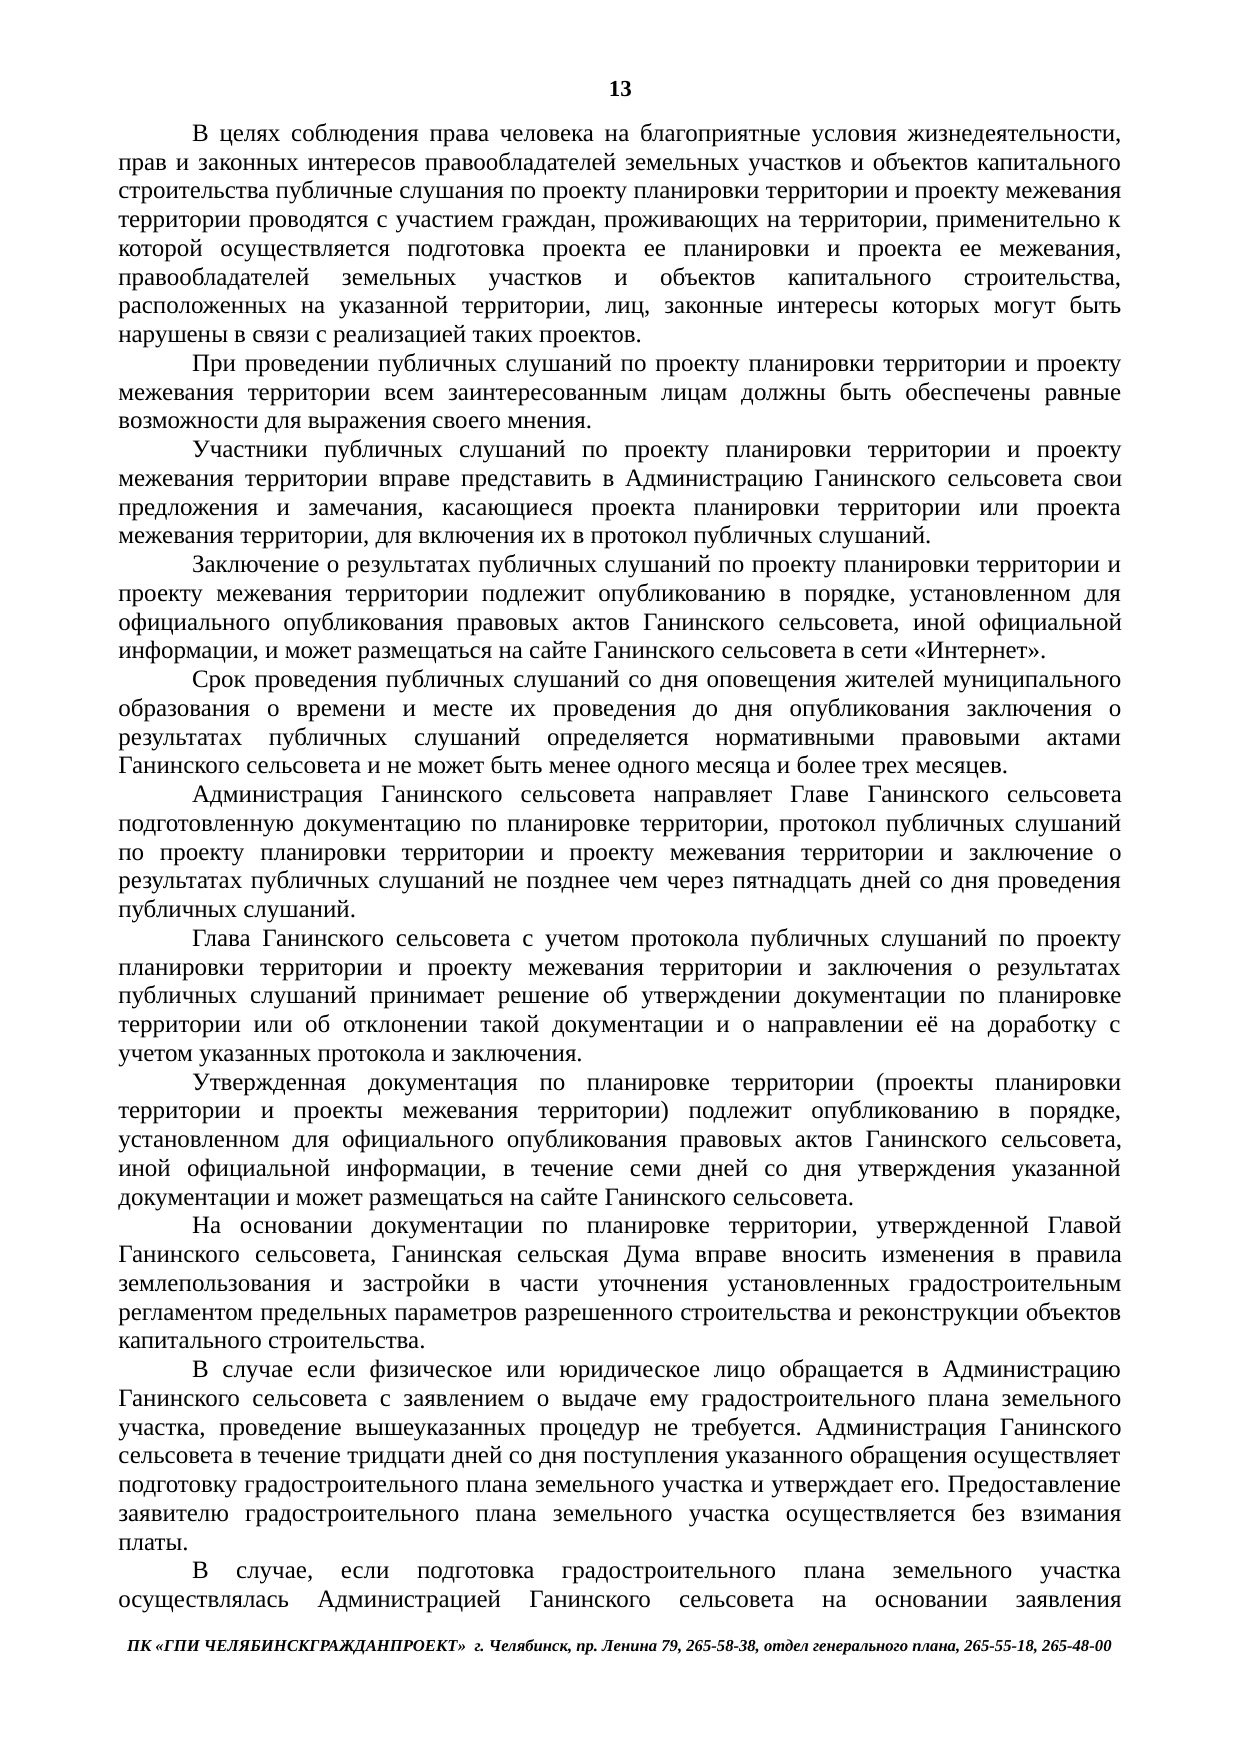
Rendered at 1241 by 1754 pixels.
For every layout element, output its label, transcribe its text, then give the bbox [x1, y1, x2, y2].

text При проведении публичных слушаний по проекту планировки территории и проекту межевания территории всем заинтересованным лицам должны быть обеспечены равные возможности для выражения своего мнения. [118, 348, 1122, 434]
text Срок проведения публичных слушаний со дня оповещения жителей муниципального образования о времени и месте их проведения до дня опубликования заключения о результатах публичных слушаний определяется нормативными правовыми актами Ганинского сельсовета и не может быть менее одного месяца и более трех месяцев. [118, 664, 1122, 779]
text Администрация Ганинского сельсовета направляет Главе Ганинского сельсовета подготовленную документацию по планировке территории, протокол публичных слушаний по проекту планировки территории и проекту межевания территории и заключение о результатах публичных слушаний не позднее чем через пятнадцать дней со дня проведения публичных слушаний. [118, 779, 1122, 923]
text Глава Ганинского сельсовета с учетом протокола публичных слушаний по проекту планировки территории и проекту межевания территории и заключения о результатах публичных слушаний принимает решение об утверждении документации по планировке территории или об отклонении такой документации и о направлении её на доработку с учетом указанных протокола и заключения. [118, 923, 1122, 1067]
text В случае, если подготовка градостроительного плана земельного участка осуществлялась Администрацией Ганинского сельсовета на основании заявления [118, 1556, 1122, 1613]
text В случае если физическое или юридическое лицо обращается в Администрацию Ганинского сельсовета с заявлением о выдаче ему градостроительного плана земельного участка, проведение вышеуказанных процедур не требуется. Администрация Ганинского сельсовета в течение тридцати дней со дня поступления указанного обращения осуществляет подготовку градостроительного плана земельного участка и утверждает его. Предоставление заявителю градостроительного плана земельного участка осуществляется без взимания платы. [118, 1354, 1122, 1556]
text Утвержденная документация по планировке территории (проекты планировки территории и проекты межевания территории) подлежит опубликованию в порядке, установленном для официального опубликования правовых актов Ганинского сельсовета, иной официальной информации, в течение семи дней со дня утверждения указанной документации и может размещаться на сайте Ганинского сельсовета. [118, 1067, 1122, 1211]
text Участники публичных слушаний по проекту планировки территории и проекту межевания территории вправе представить в Администрацию Ганинского сельсовета свои предложения и замечания, касающиеся проекта планировки территории или проекта межевания территории, для включения их в протокол публичных слушаний. [118, 434, 1122, 549]
text В целях соблюдения права человека на благоприятные условия жизнедеятельности, прав и законных интересов правообладателей земельных участков и объектов капитального строительства публичные слушания по проекту планировки территории и проекту межевания территории проводятся с участием граждан, проживающих на территории, применительно к которой осуществляется подготовка проекта ее планировки и проекта ее межевания, правообладателей земельных участков и объектов капитального строительства, расположенных на указанной территории, лиц, законные интересы которых могут быть нарушены в связи с реализацией таких проектов. [118, 118, 1122, 348]
text На основании документации по планировке территории, утвержденной Главой Ганинского сельсовета, Ганинская сельская Дума вправе вносить изменения в правила землепользования и застройки в части уточнения установленных градостроительным регламентом предельных параметров разрешенного строительства и реконструкции объектов капитального строительства. [118, 1211, 1122, 1354]
text Заключение о результатах публичных слушаний по проекту планировки территории и проекту межевания территории подлежит опубликованию в порядке, установленном для официального опубликования правовых актов Ганинского сельсовета, иной официальной информации, и может размещаться на сайте Ганинского сельсовета в сети «Интернет». [118, 549, 1122, 664]
